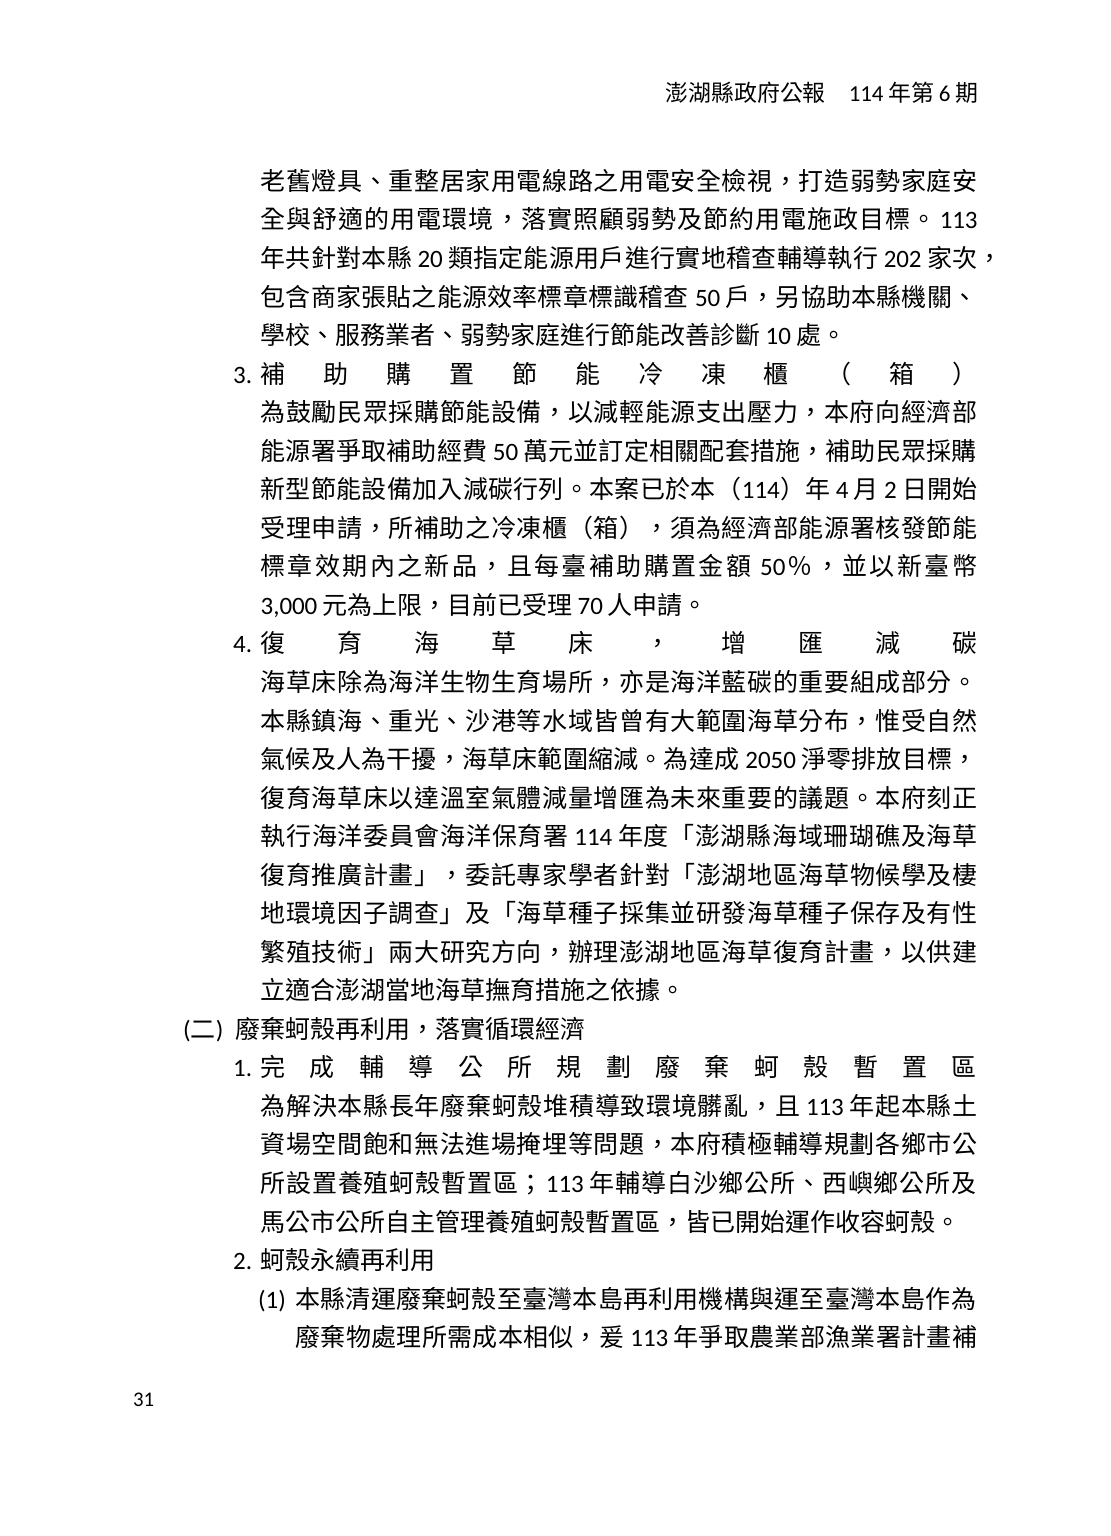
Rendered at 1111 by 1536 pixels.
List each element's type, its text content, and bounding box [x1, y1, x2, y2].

text (1) 本縣清運廢棄蚵殼至臺灣本島再利用機構與運至臺灣本島作為廢棄物處理所需成本相似，爰113年爭取農業部漁業署計畫補 [258, 1277, 977, 1354]
text 2. 蚵殼永續再利用 [233, 1239, 977, 1277]
text (二) 廢棄蚵殼再利用，落實循環經濟 [183, 1007, 977, 1046]
text 3. 補助購置節能冷凍櫃（箱） 為鼓勵民眾採購節能設備，以減輕能源支出壓力，本府向經濟部能源署爭取補助經費50萬元並訂定相關配套措施，補助民眾採購新型節能設備加入減碳行列。本案已於本（114）年4月2日開始受理申請，所補助之冷凍櫃（箱），須為經濟部能源署核發節能標章效期內之新品，且每臺補助購置金額50％，並以新臺幣3,000元為上限，目前已受理70人申請。 [233, 352, 977, 622]
text 4. 復育海草床，增匯減碳 海草床除為海洋生物生育場所，亦是海洋藍碳的重要組成部分。本縣鎮海、重光、沙港等水域皆曾有大範圍海草分布，惟受自然氣候及人為干擾，海草床範圍縮減。為達成2050淨零排放目標，復育海草床以達溫室氣體減量增匯為未來重要的議題。本府刻正執行海洋委員會海洋保育署114年度「澎湖縣海域珊瑚礁及海草復育推廣計畫」，委託專家學者針對「澎湖地區海草物候學及棲地環境因子調查」及「海草種子採集並研發海草種子保存及有性繁殖技術」兩大研究方向，辦理澎湖地區海草復育計畫，以供建立適合澎湖當地海草撫育措施之依據。 [233, 622, 977, 1007]
text 1. 完成輔導公所規劃廢棄蚵殼暫置區 為解決本縣長年廢棄蚵殼堆積導致環境髒亂，且113年起本縣土資場空間飽和無法進場掩埋等問題，本府積極輔導規劃各鄉市公所設置養殖蚵殼暫置區；113年輔導白沙鄉公所、西嶼鄉公所及馬公市公所自主管理養殖蚵殼暫置區，皆已開始運作收容蚵殼。 [233, 1046, 977, 1239]
text 2. 節能診斷，點亮弱勢家庭 為落實節電與節能政策並照顧能源弱勢族群，本府獲經濟部能源署補助470萬元推動節能診斷與弱勢族群居家耗能設備之改善，並進行用電安全宣導。113年本府針對轄內弱勢家庭或獨居長輩進行能源訪視，除進行基本維修、電扇清洗維護外，亦協助汰換老舊燈具、重整居家用電線路之用電安全檢視，打造弱勢家庭安全與舒適的用電環境，落實照顧弱勢及節約用電施政目標。113年共針對本縣20類指定能源用戶進行實地稽查輔導執行202家次，包含商家張貼之能源效率標章標識稽查50戶，另協助本縣機關、學校、服務業者、弱勢家庭進行節能改善診斷10處。 [233, 159, 977, 352]
